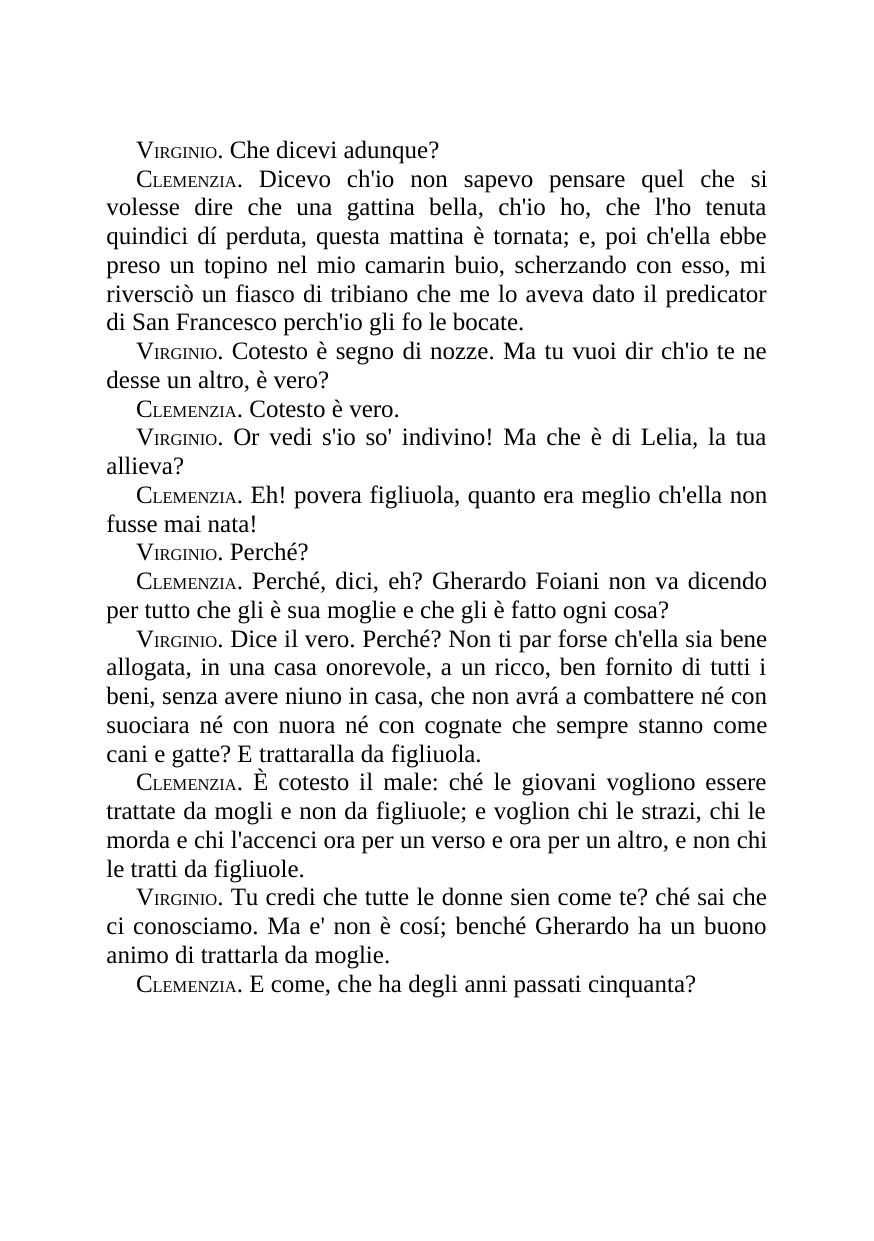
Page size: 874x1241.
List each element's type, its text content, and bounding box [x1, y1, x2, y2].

text Clemenzia. E come, che ha degli anni passati cinquanta? [106, 969, 768, 997]
text Clemenzia. È cotesto il male: ché le giovani vogliono essere trattate da mogli e non da figliuole; e voglion chi le strazi, chi le morda e chi l'accenci ora per un verso e ora per un altro, e non chi le tratti da figliuole. [106, 767, 768, 882]
text Virginio. Tu credi che tutte le donne sien come te? ché sai che ci conosciamo. Ma e' non è cosí; benché Gherardo ha un buono animo di trattarla da moglie. [106, 882, 768, 969]
text Virginio. Che dicevi adunque? [106, 135, 768, 164]
text Clemenzia. Cotesto è vero. [106, 394, 768, 422]
text Clemenzia. Perché, dici, eh? Gherardo Foiani non va dicendo per tutto che gli è sua moglie e che gli è fatto ogni cosa? [106, 566, 768, 624]
text Virginio. Cotesto è segno di nozze. Ma tu vuoi dir ch'io te ne desse un altro, è vero? [106, 336, 768, 394]
text Clemenzia. Dicevo ch'io non sapevo pensare quel che si volesse dire che una gattina bella, ch'io ho, che l'ho tenuta quindici dí perduta, questa mattina è tornata; e, poi ch'ella ebbe preso un topino nel mio camarin buio, scherzando con esso, mi riversciò un fiasco di tribiano che me lo aveva dato il predicator di San Francesco perch'io gli fo le bocate. [106, 164, 768, 336]
text Clemenzia. Eh! povera figliuola, quanto era meglio ch'ella non fusse mai nata! [106, 480, 768, 537]
text Virginio. Perché? [106, 537, 768, 566]
text Virginio. Dice il vero. Perché? Non ti par forse ch'ella sia bene allogata, in una casa onorevole, a un ricco, ben fornito di tutti i beni, senza avere niuno in casa, che non avrá a combattere né con suociara né con nuora né con cognate che sempre stanno come cani e gatte? E trattaralla da figliuola. [106, 624, 768, 767]
text Virginio. Or vedi s'io so' indivino! Ma che è di Lelia, la tua allieva? [106, 422, 768, 480]
